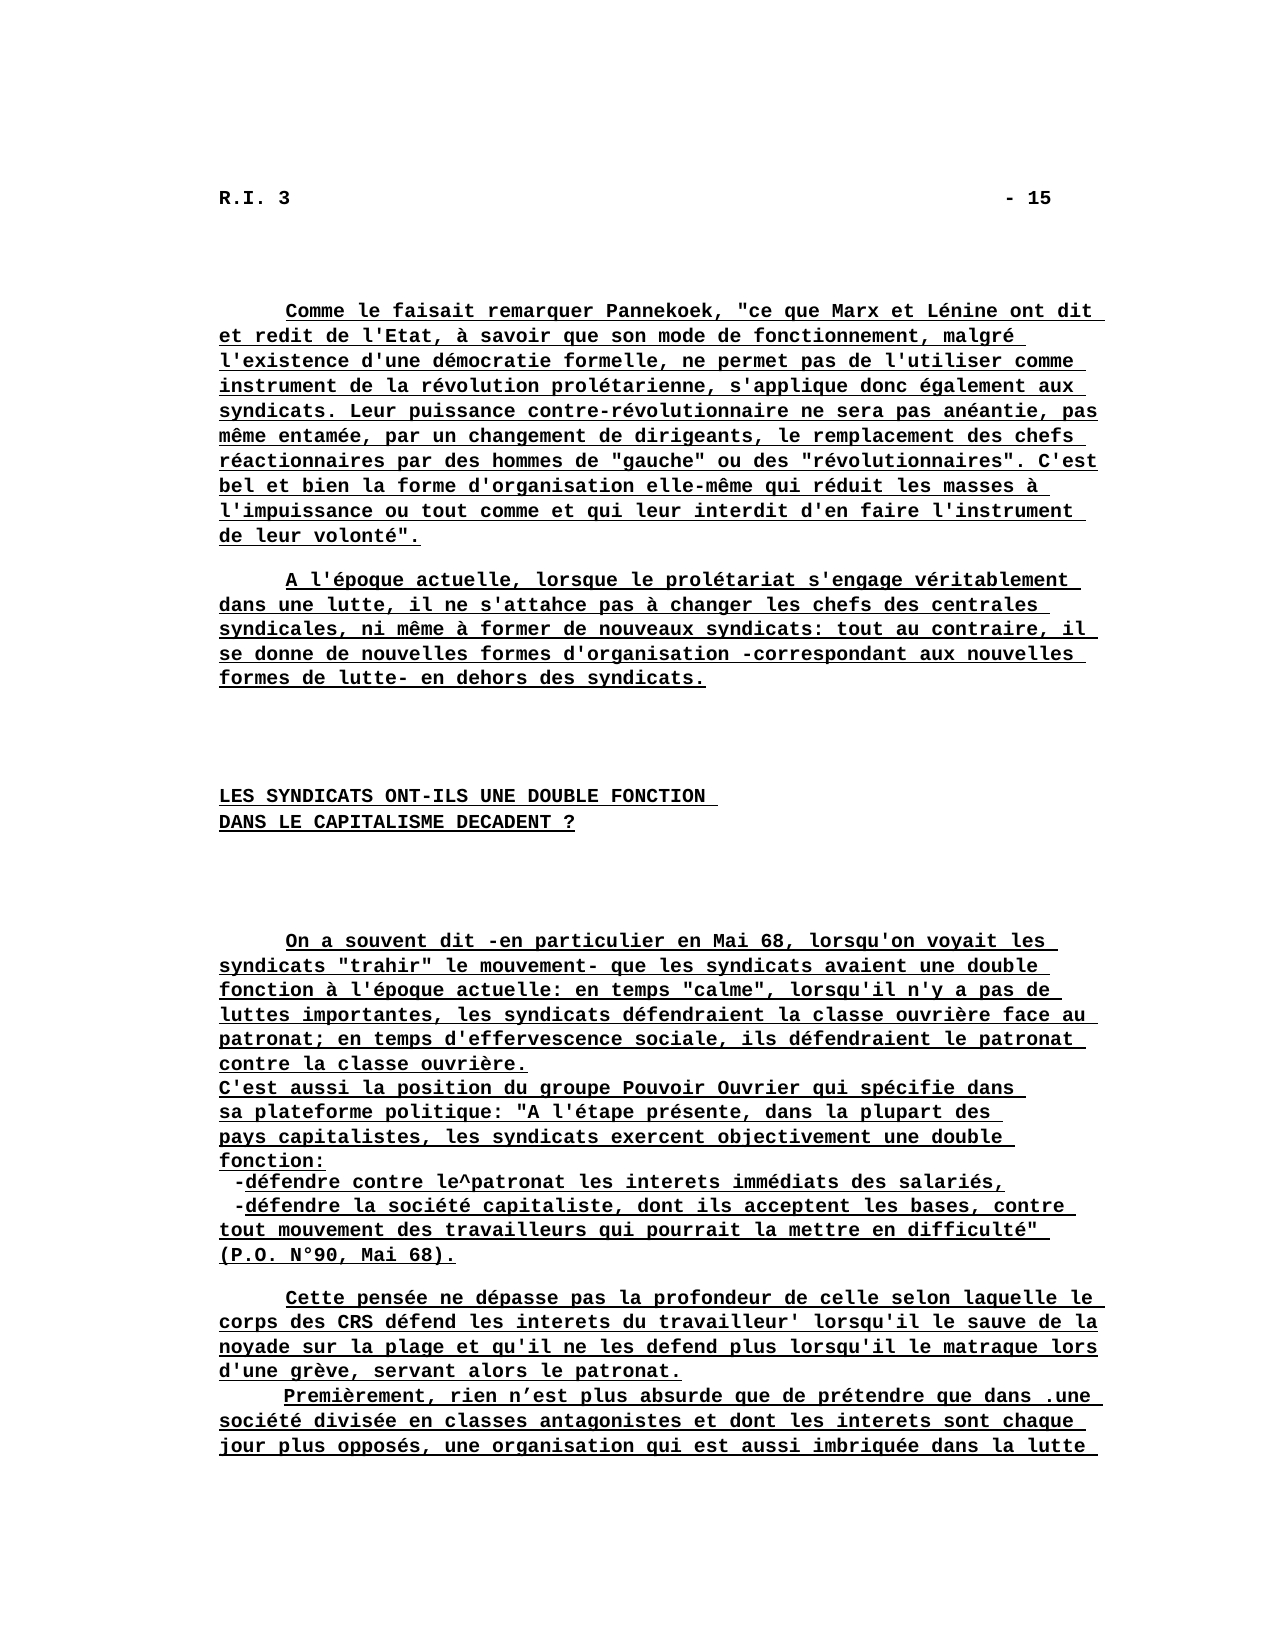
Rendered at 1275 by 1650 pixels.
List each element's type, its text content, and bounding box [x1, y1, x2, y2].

text LES SYNDICATS ONT-ILS UNE DOUBLE FONCTION DANS LE CAPITALISME DECADENT ? [219, 782, 733, 833]
text On a souvent dit -en particulier en Mai 68, lorsqu'on voyait les syndicats "trahir" le mouvement- que les syndicats avaient une double fonction à l'époque actuelle: en temps "calme", lorsqu'il n'y a pas de luttes importantes, les syndicats défendraient la classe ouvrière face au patronat; en temps d'effervescence sociale, ils défendraient le patronat contre la classe ouvrière. [219, 928, 1106, 1075]
list défendre la société capitaliste, dont ils acceptent les bases, contre tout mouvement des travailleurs qui pourrait la mettre en difficulté" (P.O. N°90, Mai 68). [219, 1193, 1106, 1266]
list défendre contre le^patronat les interets immédiats des salariés, [233, 1173, 1106, 1193]
text Premièrement, rien n’est plus absurde que de prétendre que dans .une société divisée en classes antagonistes et dont les interets sont chaque jour plus opposés, une organisation qui est aussi imbriquée dans la lutte [219, 1383, 1106, 1458]
text C'est aussi la position du groupe Pouvoir Ouvrier qui spécifie dans sa plateforme politique: "A l'étape présente, dans la plupart des pays capitalistes, les syndicats exercent objectivement une double fonction: [219, 1075, 1041, 1173]
text A l'époque actuelle, lorsque le prolétariat s'engage véritablement dans une lutte, il ne s'attahce pas à changer les chefs des centrales syndicales, ni même à former de nouveaux syndicats: tout au contraire, il se donne de nouvelles formes d'organisation -correspondant aux nouvelles formes de lutte- en dehors des syndicats. [219, 567, 1106, 689]
text R.I. 3 - 15 [219, 188, 1106, 208]
text Comme le faisait remarquer Pannekoek, "ce que Marx et Lénine ont dit et redit de l'Etat, à savoir que son mode de fonctionnement, malgré l'existence d'une démocratie formelle, ne permet pas de l'utiliser comme instrument de la révolution prolétarienne, s'applique donc également aux syndicats. Leur puissance contre-révolutionnaire ne sera pas anéantie, pas même entamée, par un changement de dirigeants, le remplacement des chefs réactionnaires par des hommes de "gauche" ou des "révolutionnaires". C'est bel et bien la forme d'organisation elle-même qui réduit les masses à l'impuissance ou tout comme et qui leur interdit d'en faire l'instrument de leur volonté". [219, 298, 1106, 548]
text Cette pensée ne dépasse pas la profondeur de celle selon laquelle le corps des CRS défend les interets du travailleur' lorsqu'il le sauve de la noyade sur la plage et qu'il ne les defend plus lorsqu'il le matraque lors d'une grève, servant alors le patronat. [219, 1285, 1106, 1383]
